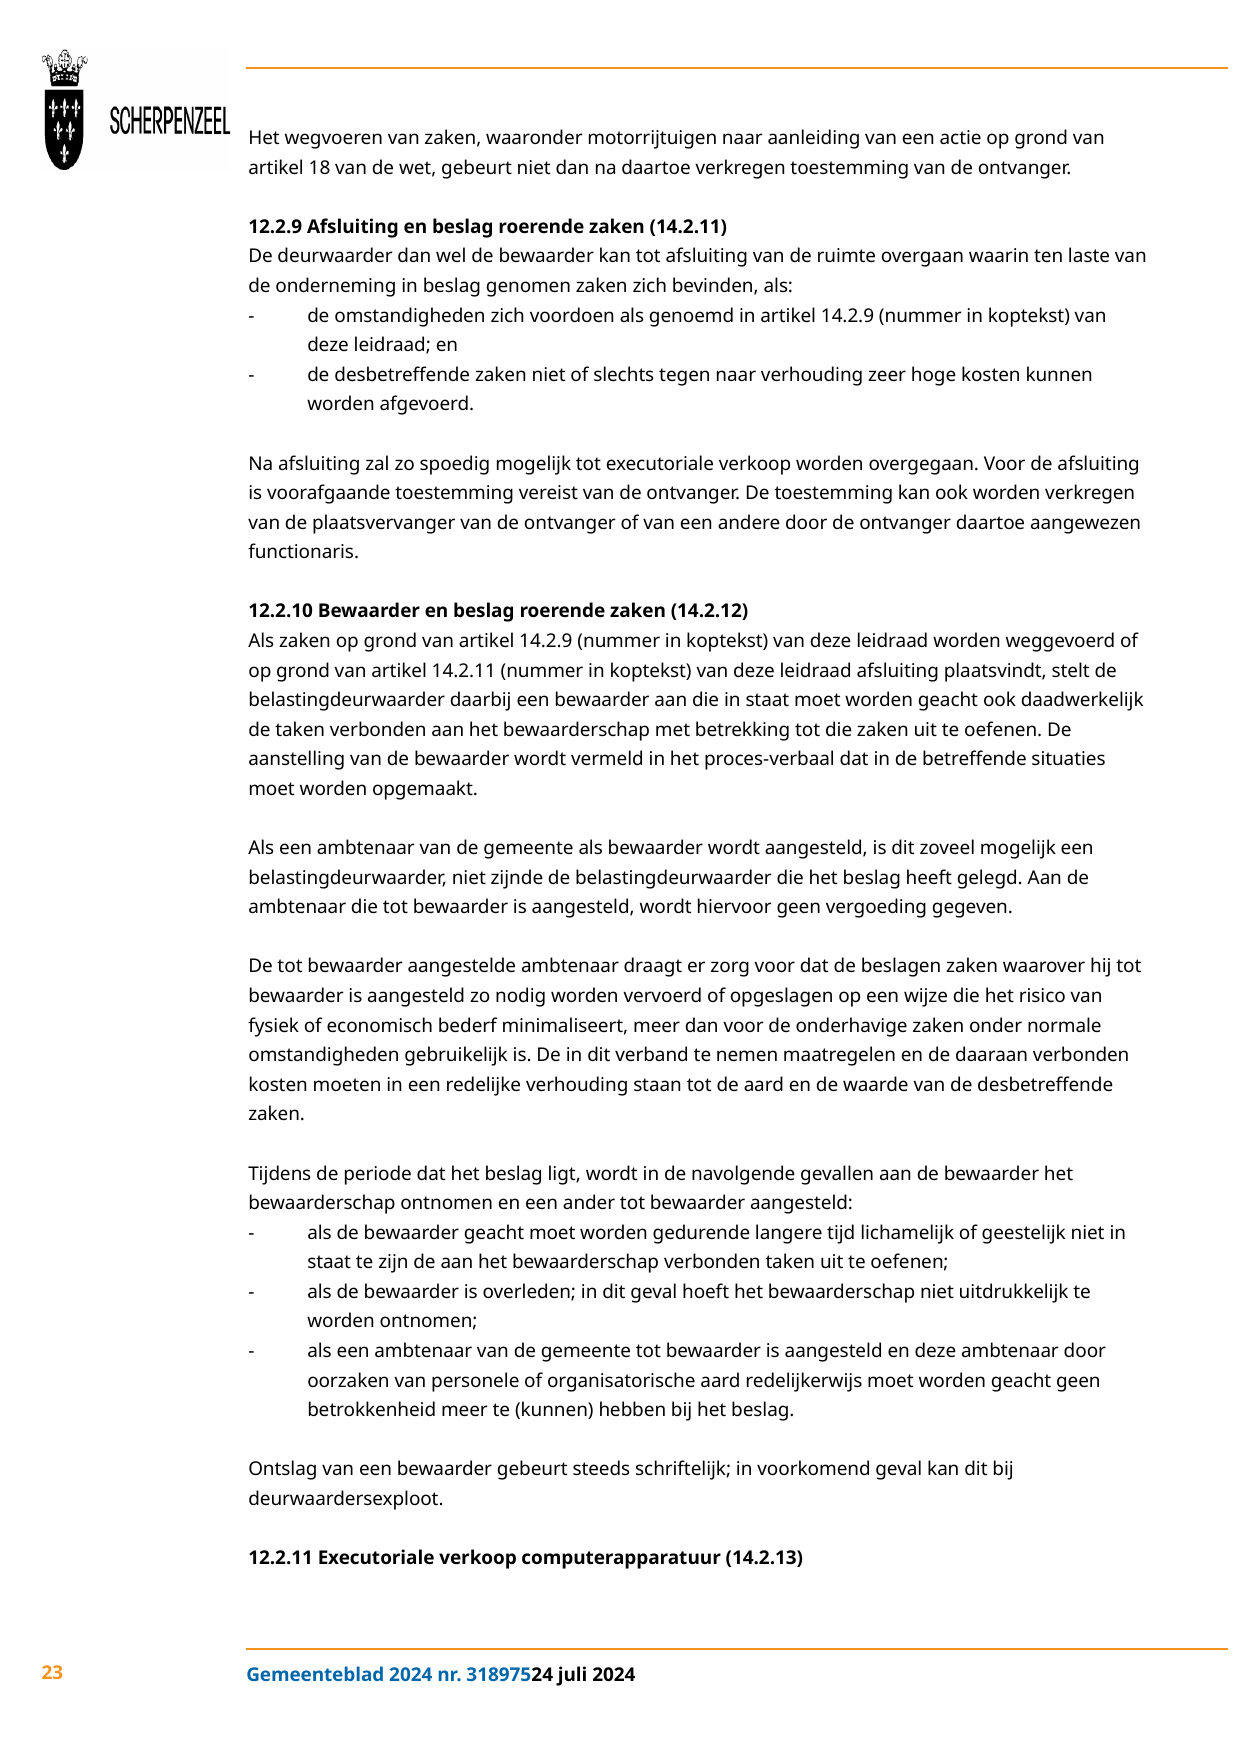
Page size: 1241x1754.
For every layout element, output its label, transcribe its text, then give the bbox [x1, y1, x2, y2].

text Als een ambtenaar van de gemeente als bewaarder wordt aangesteld, is dit zoveel mogelijk een belastingdeurwaarder, niet zijnde de belastingdeurwaarder die het beslag heeft gelegd. Aan de ambtenaar die tot bewaarder is aangesteld, wordt hiervoor geen vergoeding gegeven. [248, 834, 1152, 919]
picture [41, 47, 231, 172]
list de desbetreffende zaken niet of slechts tegen naar verhouding zeer hoge kosten kunnen worden afgevoerd. [248, 361, 1152, 416]
text 12.2.9 Afsluiting en beslag roerende zaken (14.2.11) [248, 213, 1152, 239]
text 12.2.10 Bewaarder en beslag roerende zaken (14.2.12) [248, 598, 1152, 623]
text Tijdens de periode dat het beslag ligt, wordt in de navolgende gevallen aan de bewaarder het bewaarderschap ontnomen en een ander tot bewaarder aangesteld: [248, 1160, 1152, 1215]
list de omstandigheden zich voordoen als genoemd in artikel 14.2.9 (nummer in koptekst) van deze leidraad; en [248, 302, 1152, 357]
list als de bewaarder geacht moet worden gedurende langere tijd lichamelijk of geestelijk niet in staat te zijn de aan het bewaarderschap verbonden taken uit te oefenen; [248, 1219, 1152, 1274]
text De tot bewaarder aangestelde ambtenaar draagt er zorg voor dat de beslagen zaken waarover hij tot bewaarder is aangesteld zo nodig worden vervoerd of opgeslagen op een wijze die het risico van fysiek of economisch bederf minimaliseert, meer dan voor de onderhavige zaken onder normale omstandigheden gebruikelijk is. De in dit verband te nemen maatregelen en de daaraan verbonden kosten moeten in een redelijke verhouding staan tot de aard en de waarde van de desbetreffende zaken. [248, 953, 1152, 1126]
text Als zaken op grond van artikel 14.2.9 (nummer in koptekst) van deze leidraad worden weggevoerd of op grond van artikel 14.2.11 (nummer in koptekst) van deze leidraad afsluiting plaatsvindt, stelt de belastingdeurwaarder daarbij een bewaarder aan die in staat moet worden geacht ook daadwerkelijk de taken verbonden aan het bewaarderschap met betrekking tot die zaken uit te oefenen. De aanstelling van de bewaarder wordt vermeld in het proces-verbaal dat in de betreffende situaties moet worden opgemaakt. [248, 627, 1152, 801]
list als een ambtenaar van de gemeente tot bewaarder is aangesteld en deze ambtenaar door oorzaken van personele of organisatorische aard redelijkerwijs moet worden geacht geen betrokkenheid meer te (kunnen) hebben bij het beslag. [248, 1337, 1152, 1422]
text 12.2.11 Executoriale verkoop computerapparatuur (14.2.13) [248, 1544, 1152, 1570]
list als de bewaarder is overleden; in dit geval hoeft het bewaarderschap niet uitdrukkelijk te worden ontnomen; [248, 1278, 1152, 1333]
text De deurwaarder dan wel de bewaarder kan tot afsluiting van de ruimte overgaan waarin ten laste van de onderneming in beslag genomen zaken zich bevinden, als: [248, 243, 1152, 298]
text Het wegvoeren van zaken, waaronder motorrijtuigen naar aanleiding van een actie op grond van artikel 18 van de wet, gebeurt niet dan na daartoe verkregen toestemming van de ontvanger. [248, 124, 1152, 180]
text Na afsluiting zal zo spoedig mogelijk tot executoriale verkoop worden overgegaan. Voor de afsluiting is voorafgaande toestemming vereist van de ontvanger. De toestemming kan ook worden verkregen van de plaatsvervanger van de ontvanger of van een andere door de ontvanger daartoe aangewezen functionaris. [248, 450, 1152, 564]
text Ontslag van een bewaarder gebeurt steeds schriftelijk; in voorkomend geval kan dit bij deurwaardersexploot. [248, 1456, 1152, 1511]
